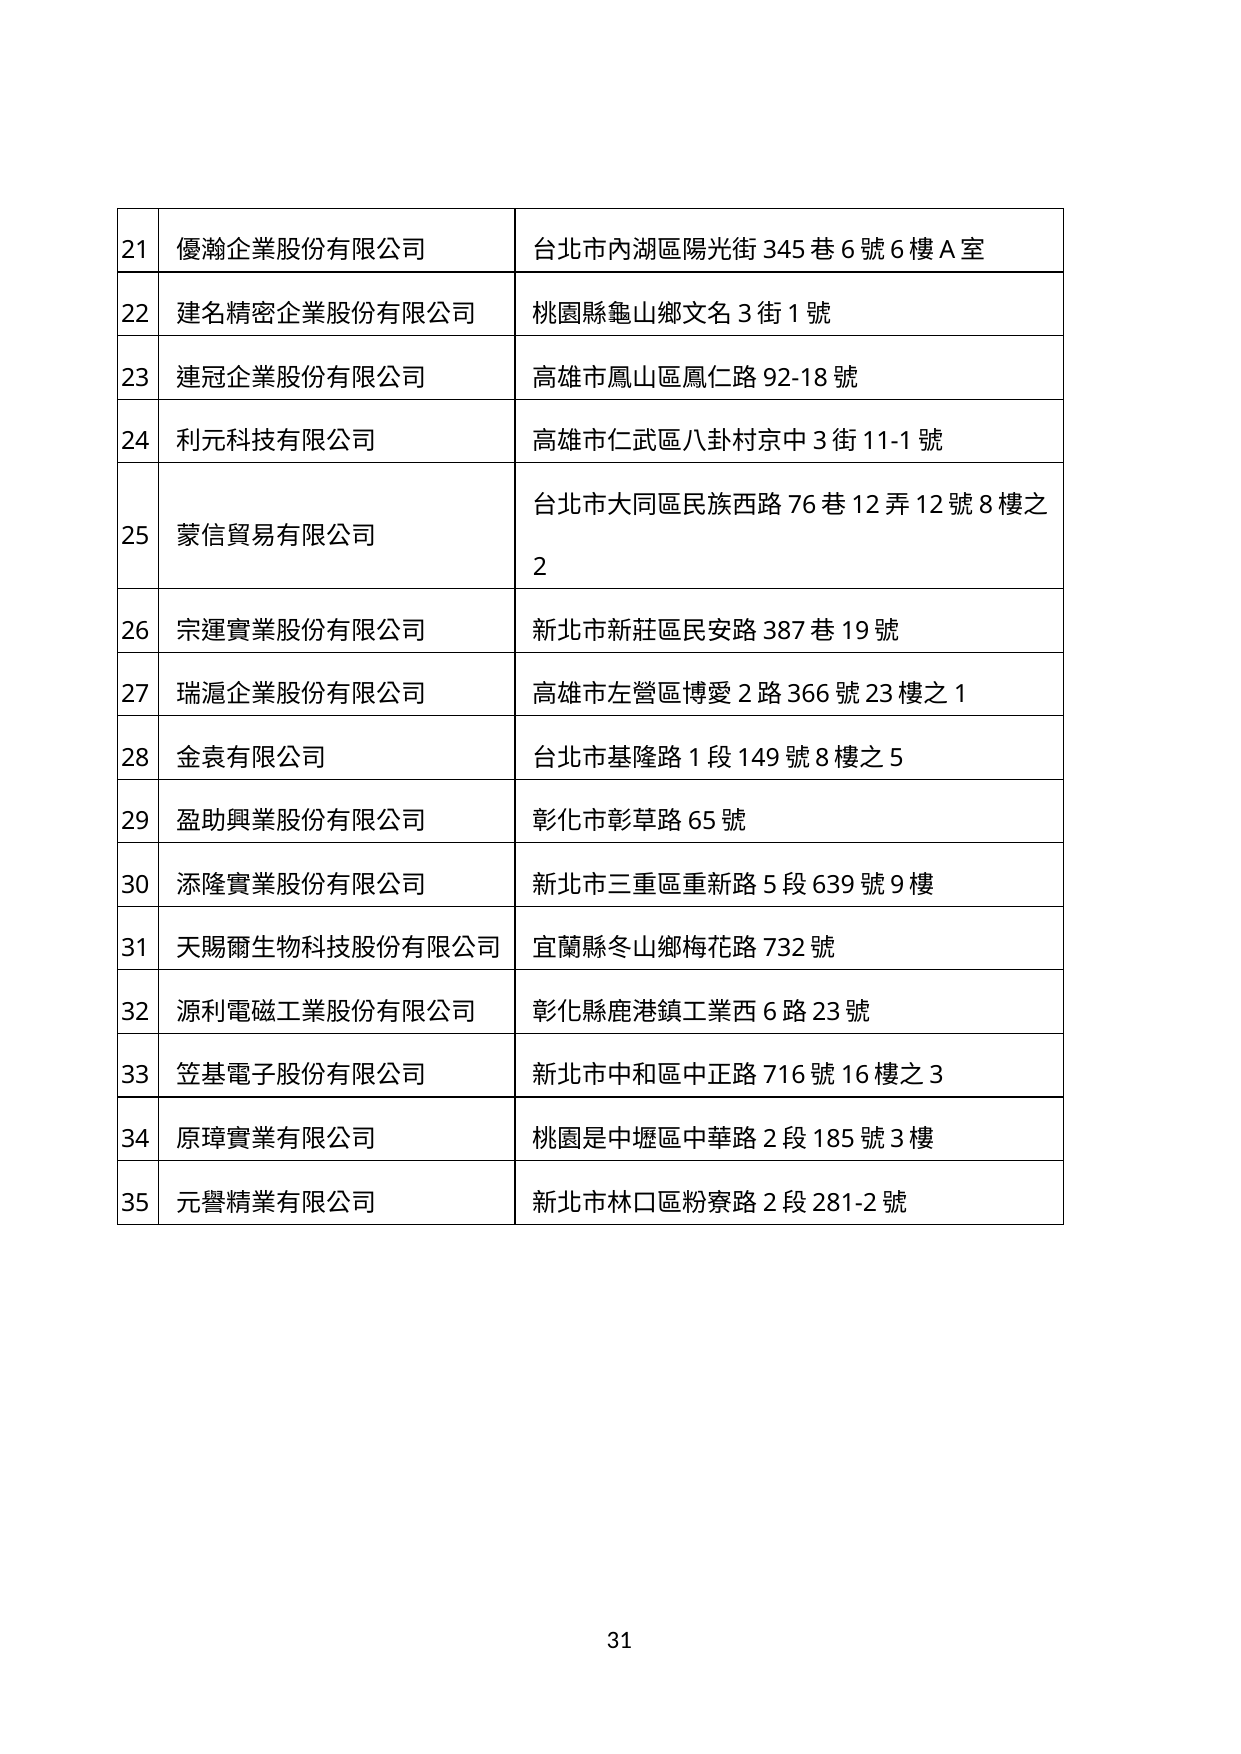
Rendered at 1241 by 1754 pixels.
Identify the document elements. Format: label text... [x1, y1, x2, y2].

table_cell 25 [118, 463, 158, 588]
table_cell 23 [118, 336, 158, 398]
table_cell 笠基電子股份有限公司 [159, 1034, 514, 1096]
table_cell 33 [118, 1034, 158, 1096]
table_cell 新北市新莊區民安路387巷19號 [516, 589, 1063, 652]
table_cell 連冠企業股份有限公司 [159, 336, 514, 398]
table_cell 新北市中和區中正路716號16樓之3 [516, 1034, 1063, 1096]
table_cell 建名精密企業股份有限公司 [159, 273, 514, 335]
table_cell 22 [118, 273, 158, 335]
table_cell 宜蘭縣冬山鄉梅花路732號 [516, 907, 1063, 969]
table_cell 台北市基隆路1段149號8樓之5 [516, 716, 1063, 779]
table_cell 彰化縣鹿港鎮工業西6路23號 [516, 970, 1063, 1033]
table_cell 35 [118, 1161, 158, 1223]
table_cell 金袁有限公司 [159, 716, 514, 779]
table_cell 天賜爾生物科技股份有限公司 [159, 907, 514, 969]
table_cell 元譽精業有限公司 [159, 1161, 514, 1223]
table_cell 24 [118, 400, 158, 462]
table_cell 29 [118, 780, 158, 842]
table_header 台北市內湖區陽光街345巷6號6樓A室 [516, 209, 1063, 271]
table_cell 高雄市左營區博愛2路366號23樓之1 [516, 653, 1063, 715]
table_cell 添隆實業股份有限公司 [159, 843, 514, 906]
table_cell 彰化市彰草路65號 [516, 780, 1063, 842]
table_cell 高雄市仁武區八卦村京中3街11-1號 [516, 400, 1063, 462]
table_cell 宗運實業股份有限公司 [159, 589, 514, 652]
table_cell 盈助興業股份有限公司 [159, 780, 514, 842]
table_cell 瑞滬企業股份有限公司 [159, 653, 514, 715]
table_cell 蒙信貿易有限公司 [159, 463, 514, 588]
table_cell 34 [118, 1098, 158, 1160]
table_cell 高雄市鳳山區鳳仁路92-18號 [516, 336, 1063, 398]
table_cell 31 [118, 907, 158, 969]
table_cell 原璋實業有限公司 [159, 1098, 514, 1160]
table_cell 台北市大同區民族西路76巷12弄12號8樓之2 [516, 463, 1063, 588]
table_cell 桃園是中壢區中華路2段185號3樓 [516, 1098, 1063, 1160]
table_cell 源利電磁工業股份有限公司 [159, 970, 514, 1033]
table_cell 26 [118, 589, 158, 652]
table_header 21 [118, 209, 158, 271]
table_cell 新北市三重區重新路5段639號9樓 [516, 843, 1063, 906]
table_cell 27 [118, 653, 158, 715]
table_cell 30 [118, 843, 158, 906]
table_cell 桃園縣龜山鄉文名3街1號 [516, 273, 1063, 335]
table_header 優瀚企業股份有限公司 [159, 209, 514, 271]
table_cell 新北市林口區粉寮路2段281-2號 [516, 1161, 1063, 1223]
table_cell 32 [118, 970, 158, 1033]
table_cell 利元科技有限公司 [159, 400, 514, 462]
table_cell 28 [118, 716, 158, 779]
